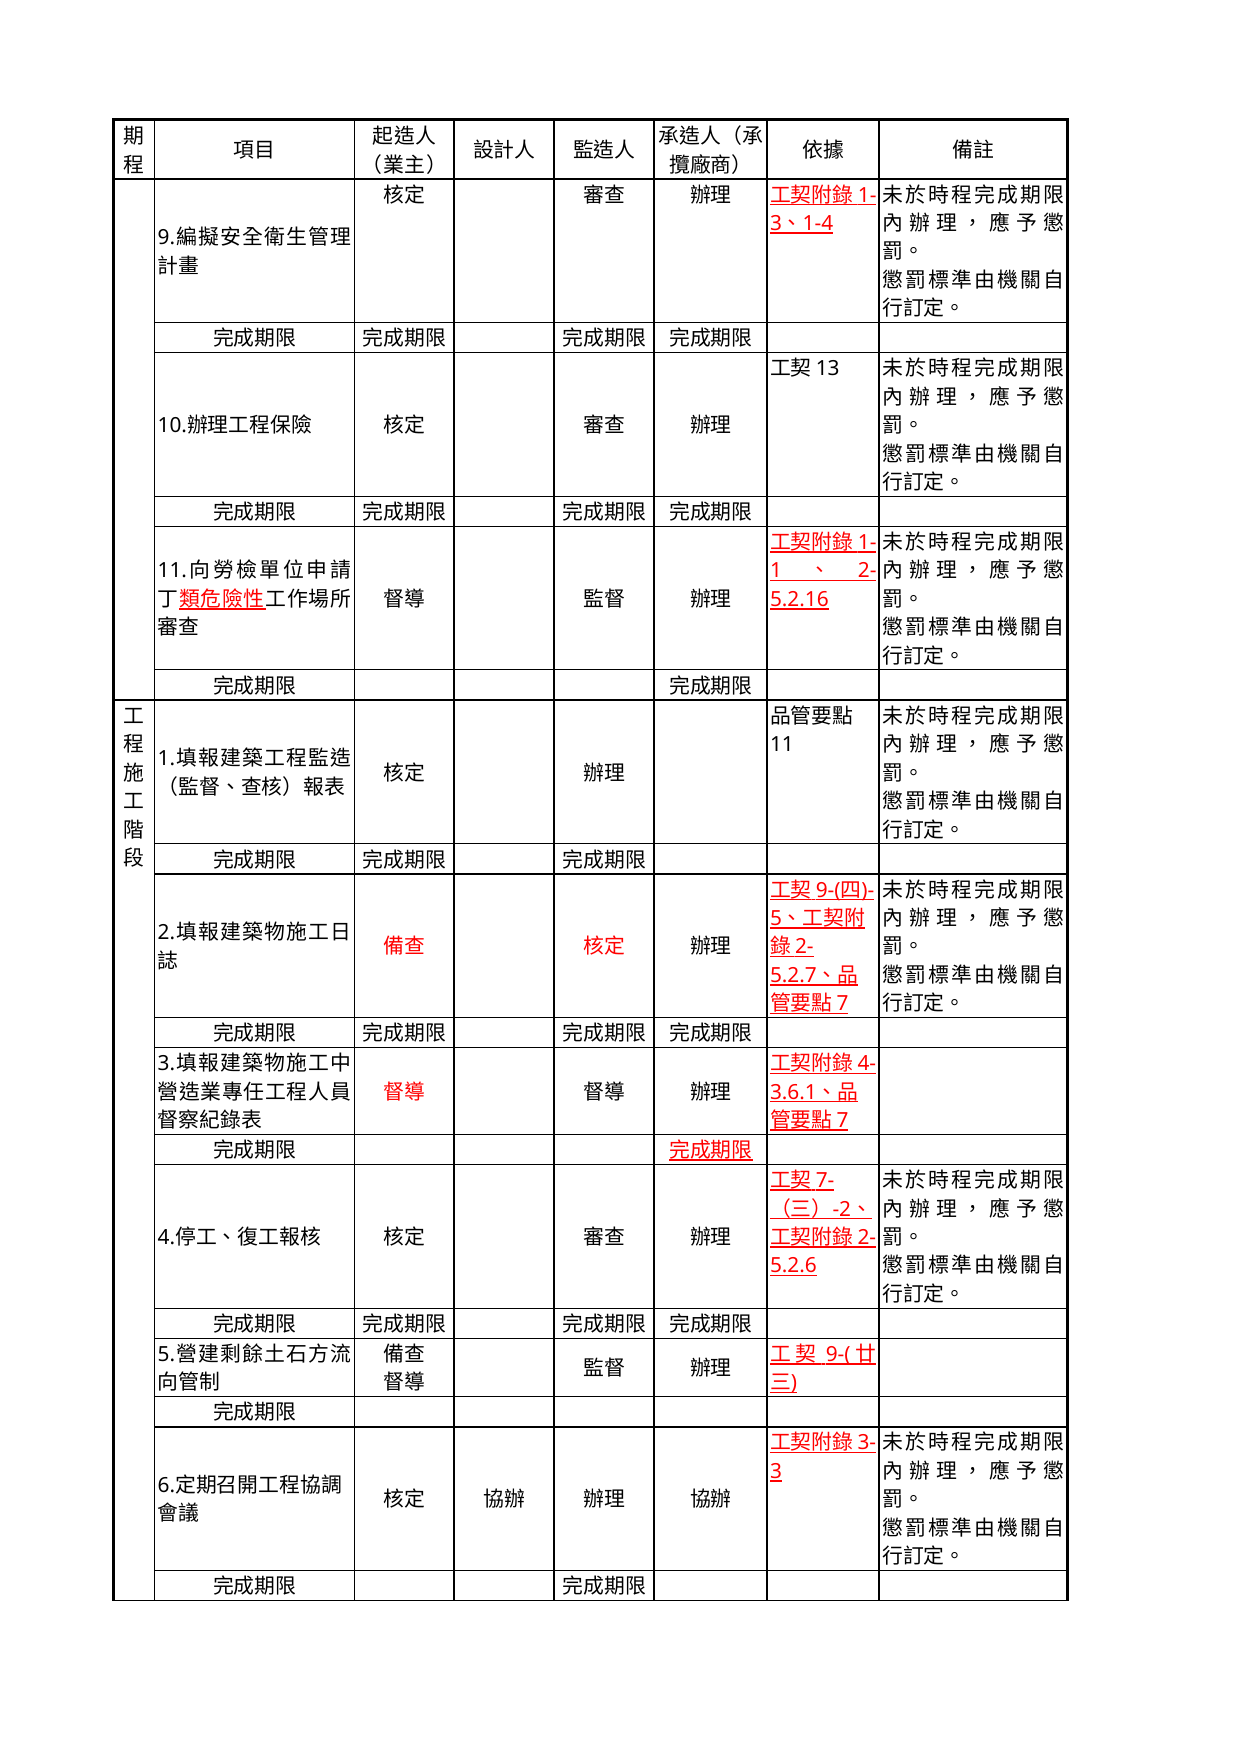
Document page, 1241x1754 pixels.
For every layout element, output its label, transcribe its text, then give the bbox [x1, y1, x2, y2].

table_cell 未於時程完成期限內辦理，應予懲罰。 懲罰標準由機關自行訂定。 [880, 875, 1066, 1017]
table_cell [455, 1165, 553, 1307]
table_cell [455, 670, 553, 699]
table_cell [655, 844, 766, 873]
table_cell 完成期限 [655, 670, 766, 699]
table_cell [880, 1571, 1066, 1600]
table_cell [768, 1135, 878, 1164]
table_cell [355, 1571, 453, 1600]
table_cell 完成期限 [555, 1018, 653, 1047]
table_cell 辦理 [655, 1048, 766, 1134]
table_cell 工契附錄3-3 [768, 1428, 878, 1570]
table_cell 辦理 [655, 353, 766, 496]
table_cell 完成期限 [155, 1135, 354, 1164]
table_cell [455, 1571, 553, 1600]
table_cell [555, 1135, 653, 1164]
table_cell [655, 1571, 766, 1600]
table_cell 完成期限 [155, 1397, 354, 1426]
table_cell [455, 844, 553, 873]
table_cell [455, 1135, 553, 1164]
table_cell 完成期限 [155, 323, 354, 352]
table_cell 核定 [355, 1165, 453, 1307]
table_cell [768, 844, 878, 873]
table_cell [455, 1309, 553, 1337]
table_cell 完成期限 [355, 1018, 453, 1047]
table_cell 工契9-(四)-5、工契附錄2-5.2.7、品管要點7 [768, 875, 878, 1017]
table_cell 核定 [555, 875, 653, 1017]
table_cell 完成期限 [555, 1309, 653, 1337]
table_cell 備查 [355, 875, 453, 1017]
table_cell 未於時程完成期限內辦理，應予懲罰。 懲罰標準由機關自行訂定。 [880, 527, 1066, 669]
table_cell 監督 [555, 527, 653, 669]
table_cell 完成期限 [655, 497, 766, 526]
table_cell 未於時程完成期限內辦理，應予懲罰。 懲罰標準由機關自行訂定。 [880, 353, 1066, 496]
table_cell 1.填報建築工程監造（監督、查核）報表 [155, 701, 354, 843]
table_cell 未於時程完成期限內辦理，應予懲罰。 懲罰標準由機關自行訂定。 [880, 1428, 1066, 1570]
table_cell 品管要點11 [768, 701, 878, 843]
table_cell [555, 670, 653, 699]
table_cell 工契9-(廿三) [768, 1339, 878, 1396]
table_cell [880, 323, 1066, 352]
table_cell [455, 180, 553, 322]
table_cell 工程施工階段 [115, 701, 154, 1600]
table_cell 6.定期召開工程協調 會議 [155, 1428, 354, 1570]
table_cell 11.向勞檢單位申請丁類危險性工作場所審查 [155, 527, 354, 669]
table_cell 未於時程完成期限內辦理，應予懲罰。 懲罰標準由機關自行訂定。 [880, 1165, 1066, 1307]
table_cell [455, 497, 553, 526]
table_cell 完成期限 [555, 844, 653, 873]
table_cell 核定 [355, 180, 453, 322]
table_cell 審查 [555, 180, 653, 322]
table_cell 完成期限 [155, 1309, 354, 1337]
table_cell 辦理 [655, 527, 766, 669]
table_cell [655, 701, 766, 843]
table_cell [455, 527, 553, 669]
table_header 設計人 [455, 121, 553, 178]
table_header 項目 [155, 121, 354, 178]
table_cell 2.填報建築物施工日誌 [155, 875, 354, 1017]
table_header 起造人（業主） [355, 121, 453, 178]
table_cell 完成期限 [655, 1309, 766, 1337]
table_cell 辦理 [655, 875, 766, 1017]
table_cell [455, 875, 553, 1017]
table_cell 未於時程完成期限內辦理，應予懲罰。 懲罰標準由機關自行訂定。 [880, 180, 1066, 322]
table_cell 完成期限 [155, 844, 354, 873]
table_cell [768, 323, 878, 352]
table_cell 核定 [355, 701, 453, 843]
table_cell 工契附錄1-1、2-5.2.16 [768, 527, 878, 669]
table_cell 審查 [555, 1165, 653, 1307]
table_cell 審查 [555, 353, 653, 496]
table_cell 3.填報建築物施工中營造業專任工程人員督察紀錄表 [155, 1048, 354, 1134]
table_cell 完成期限 [155, 1571, 354, 1600]
table_cell [655, 1397, 766, 1426]
table_cell [455, 701, 553, 843]
table_cell 工契附錄4-3.6.1、品管要點7 [768, 1048, 878, 1134]
table_cell [455, 1339, 553, 1396]
table_header 期程 [115, 121, 154, 178]
table_header 備註 [880, 121, 1066, 178]
table_cell 未於時程完成期限內辦理，應予懲罰。 懲罰標準由機關自行訂定。 [880, 701, 1066, 843]
table_cell 核定 [355, 1428, 453, 1570]
table_cell [355, 1397, 453, 1426]
table_cell [880, 1339, 1066, 1396]
table_cell 5.營建剩餘土石方流向管制 [155, 1339, 354, 1396]
table_cell [880, 497, 1066, 526]
table_cell [880, 1048, 1066, 1134]
table_cell 辦理 [555, 1428, 653, 1570]
table_cell 完成期限 [555, 323, 653, 352]
table_cell 完成期限 [555, 497, 653, 526]
table_cell 協辦 [455, 1428, 553, 1570]
table_cell [355, 1135, 453, 1164]
table_cell 完成期限 [155, 1018, 354, 1047]
table_cell 9.編擬安全衛生管理計畫 [155, 180, 354, 322]
table_cell [455, 1018, 553, 1047]
table_cell 核定 [355, 353, 453, 496]
table_cell 辦理 [655, 1339, 766, 1396]
table_cell [455, 323, 553, 352]
table_cell 完成期限 [655, 323, 766, 352]
table_cell [115, 180, 154, 699]
table_cell 完成期限 [355, 1309, 453, 1337]
table_cell 10.辦理工程保險 [155, 353, 354, 496]
table_cell [880, 1309, 1066, 1337]
table_cell [455, 1397, 553, 1426]
table_cell 完成期限 [655, 1018, 766, 1047]
table_cell [768, 1397, 878, 1426]
table_cell 工契13 [768, 353, 878, 496]
table_cell 監督 [555, 1339, 653, 1396]
table_cell 完成期限 [355, 844, 453, 873]
table_cell 完成期限 [355, 323, 453, 352]
table_cell 督導 [355, 1048, 453, 1134]
table_cell [768, 497, 878, 526]
table_cell 完成期限 [155, 497, 354, 526]
table_cell 督導 [355, 527, 453, 669]
table_cell 備查 督導 [355, 1339, 453, 1396]
table_cell 完成期限 [555, 1571, 653, 1600]
table_header 監造人 [555, 121, 653, 178]
table_cell 4.停工、復工報核 [155, 1165, 354, 1307]
table_cell [880, 1135, 1066, 1164]
table_cell [880, 1018, 1066, 1047]
table_cell [455, 353, 553, 496]
table_cell 協辦 [655, 1428, 766, 1570]
table_cell 完成期限 [655, 1135, 766, 1164]
table_cell 工契附錄1-3、1-4 [768, 180, 878, 322]
table_cell 工契7-（三）-2、工契附錄2-5.2.6 [768, 1165, 878, 1307]
table_cell [555, 1397, 653, 1426]
table_cell [880, 1397, 1066, 1426]
table_cell 辦理 [655, 1165, 766, 1307]
table_cell 完成期限 [155, 670, 354, 699]
table_cell 完成期限 [355, 497, 453, 526]
table_cell [880, 670, 1066, 699]
table_header 承造人（承攬廠商） [655, 121, 766, 178]
table_cell [768, 670, 878, 699]
table_cell [355, 670, 453, 699]
table_cell [768, 1571, 878, 1600]
table_cell [768, 1309, 878, 1337]
table_cell [455, 1048, 553, 1134]
table_cell 辦理 [655, 180, 766, 322]
table_cell [880, 844, 1066, 873]
table_cell [768, 1018, 878, 1047]
table_cell 督導 [555, 1048, 653, 1134]
table_header 依據 [768, 121, 878, 178]
table_cell 辦理 [555, 701, 653, 843]
